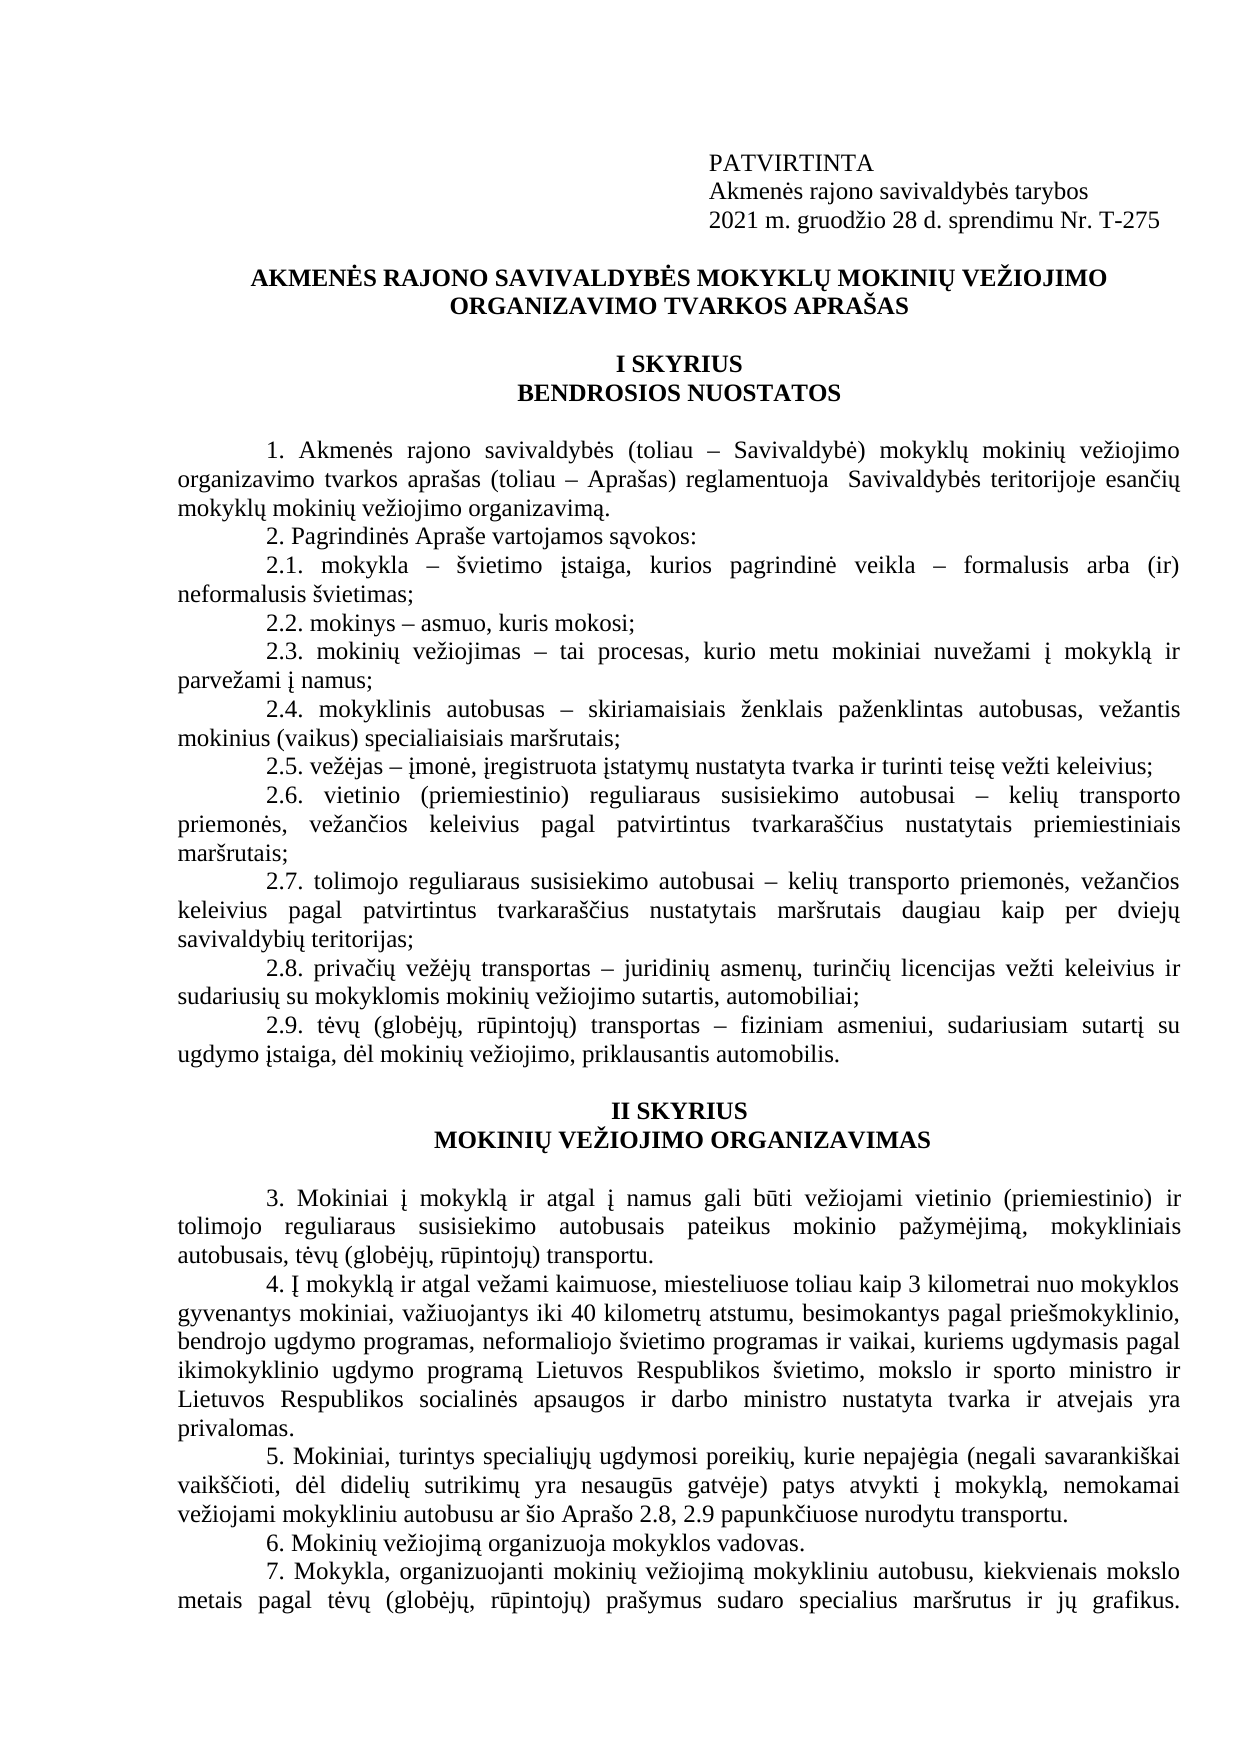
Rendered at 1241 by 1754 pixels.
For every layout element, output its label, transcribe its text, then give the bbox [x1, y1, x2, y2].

text AKMENĖS RAJONO SAVIVALDYBĖS MOKYKLŲ MOKINIŲ VEŽIOJIMO ORGANIZAVIMO TVARKOS APRAŠAS [177, 263, 1181, 320]
text 3. Mokiniai į mokyklą ir atgal į namus gali būti vežiojami vietinio (priemiestinio) ir tolimojo reguliaraus susisiekimo autobusais pateikus mokinio pažymėjimą, mokykliniais autobusais, tėvų (globėjų, rūpintojų) transportu. [177, 1183, 1181, 1269]
text 2.1. mokykla – švietimo įstaiga, kurios pagrindinė veikla – formalusis arba (ir) neformalusis švietimas; [177, 550, 1181, 608]
text 4. Į mokyklą ir atgal vežami kaimuose, miesteliuose toliau kaip 3 kilometrai nuo mokyklos gyvenantys mokiniai, važiuojantys iki 40 kilometrų atstumu, besimokantys pagal priešmokyklinio, bendrojo ugdymo programas, neformaliojo švietimo programas ir vaikai, kuriems ugdymasis pagal ikimokyklinio ugdymo programą Lietuvos Respublikos švietimo, mokslo ir sporto ministro ir Lietuvos Respublikos socialinės apsaugos ir darbo ministro nustatyta tvarka ir atvejais yra privalomas. [177, 1269, 1181, 1441]
text 2.2. mokinys – asmuo, kuris mokosi; [177, 608, 1181, 636]
text PATVIRTINTA [655, 148, 1181, 176]
text 2. Pagrindinės Apraše vartojamos sąvokos: [177, 521, 1181, 550]
text I SKYRIUS [177, 349, 1181, 378]
text BENDROSIOS NUOSTATOS [177, 378, 1181, 406]
text Akmenės rajono savivaldybės tarybos [574, 176, 1181, 205]
text II SKYRIUS [177, 1096, 1181, 1125]
text 2.9. tėvų (globėjų, rūpintojų) transportas – fiziniam asmeniui, sudariusiam sutartį su ugdymo įstaiga, dėl mokinių vežiojimo, priklausantis automobilis. [177, 1010, 1181, 1068]
text 5. Mokiniai, turintys specialiųjų ugdymosi poreikių, kurie nepajėgia (negali savarankiškai vaikščioti, dėl didelių sutrikimų yra nesaugūs gatvėje) patys atvykti į mokyklą, nemokamai vežiojami mokykliniu autobusu ar šio Aprašo 2.8, 2.9 papunkčiuose nurodytu transportu. [177, 1441, 1181, 1528]
text 2.6. vietinio (priemiestinio) reguliaraus susisiekimo autobusai – kelių transporto priemonės, vežančios keleivius pagal patvirtintus tvarkaraščius nustatytais priemiestiniais maršrutais; [177, 780, 1181, 866]
text 2.7. tolimojo reguliaraus susisiekimo autobusai – kelių transporto priemonės, vežančios keleivius pagal patvirtintus tvarkaraščius nustatytais maršrutais daugiau kaip per dviejų savivaldybių teritorijas; [177, 866, 1181, 953]
text 1. Akmenės rajono savivaldybės (toliau – Savivaldybė) mokyklų mokinių vežiojimo organizavimo tvarkos aprašas (toliau – Aprašas) reglamentuoja Savivaldybės teritorijoje esančių mokyklų mokinių vežiojimo organizavimą. [177, 435, 1181, 521]
text 2.3. mokinių vežiojimas – tai procesas, kurio metu mokiniai nuvežami į mokyklą ir parvežami į namus; [177, 636, 1181, 694]
text 2.8. privačių vežėjų transportas – juridinių asmenų, turinčių licencijas vežti keleivius ir sudariusių su mokyklomis mokinių vežiojimo sutartis, automobiliai; [177, 953, 1181, 1010]
text 7. Mokykla, organizuojanti mokinių vežiojimą mokykliniu autobusu, kiekvienais mokslo metais pagal tėvų (globėjų, rūpintojų) prašymus sudaro specialius maršrutus ir jų grafikus. [177, 1556, 1181, 1614]
text 2.5. vežėjas – įmonė, įregistruota įstatymų nustatyta tvarka ir turinti teisę vežti keleivius; [177, 751, 1181, 780]
text 2.4. mokyklinis autobusas – skiriamaisiais ženklais paženklintas autobusas, vežantis mokinius (vaikus) specialiaisiais maršrutais; [177, 694, 1181, 751]
text 6. Mokinių vežiojimą organizuoja mokyklos vadovas. [177, 1528, 1181, 1556]
text MOKINIŲ VEŽIOJIMO ORGANIZAVIMAS [177, 1125, 1181, 1154]
text 2021 m. gruodžio 28 d. sprendimu Nr. T-275 [709, 205, 1181, 234]
